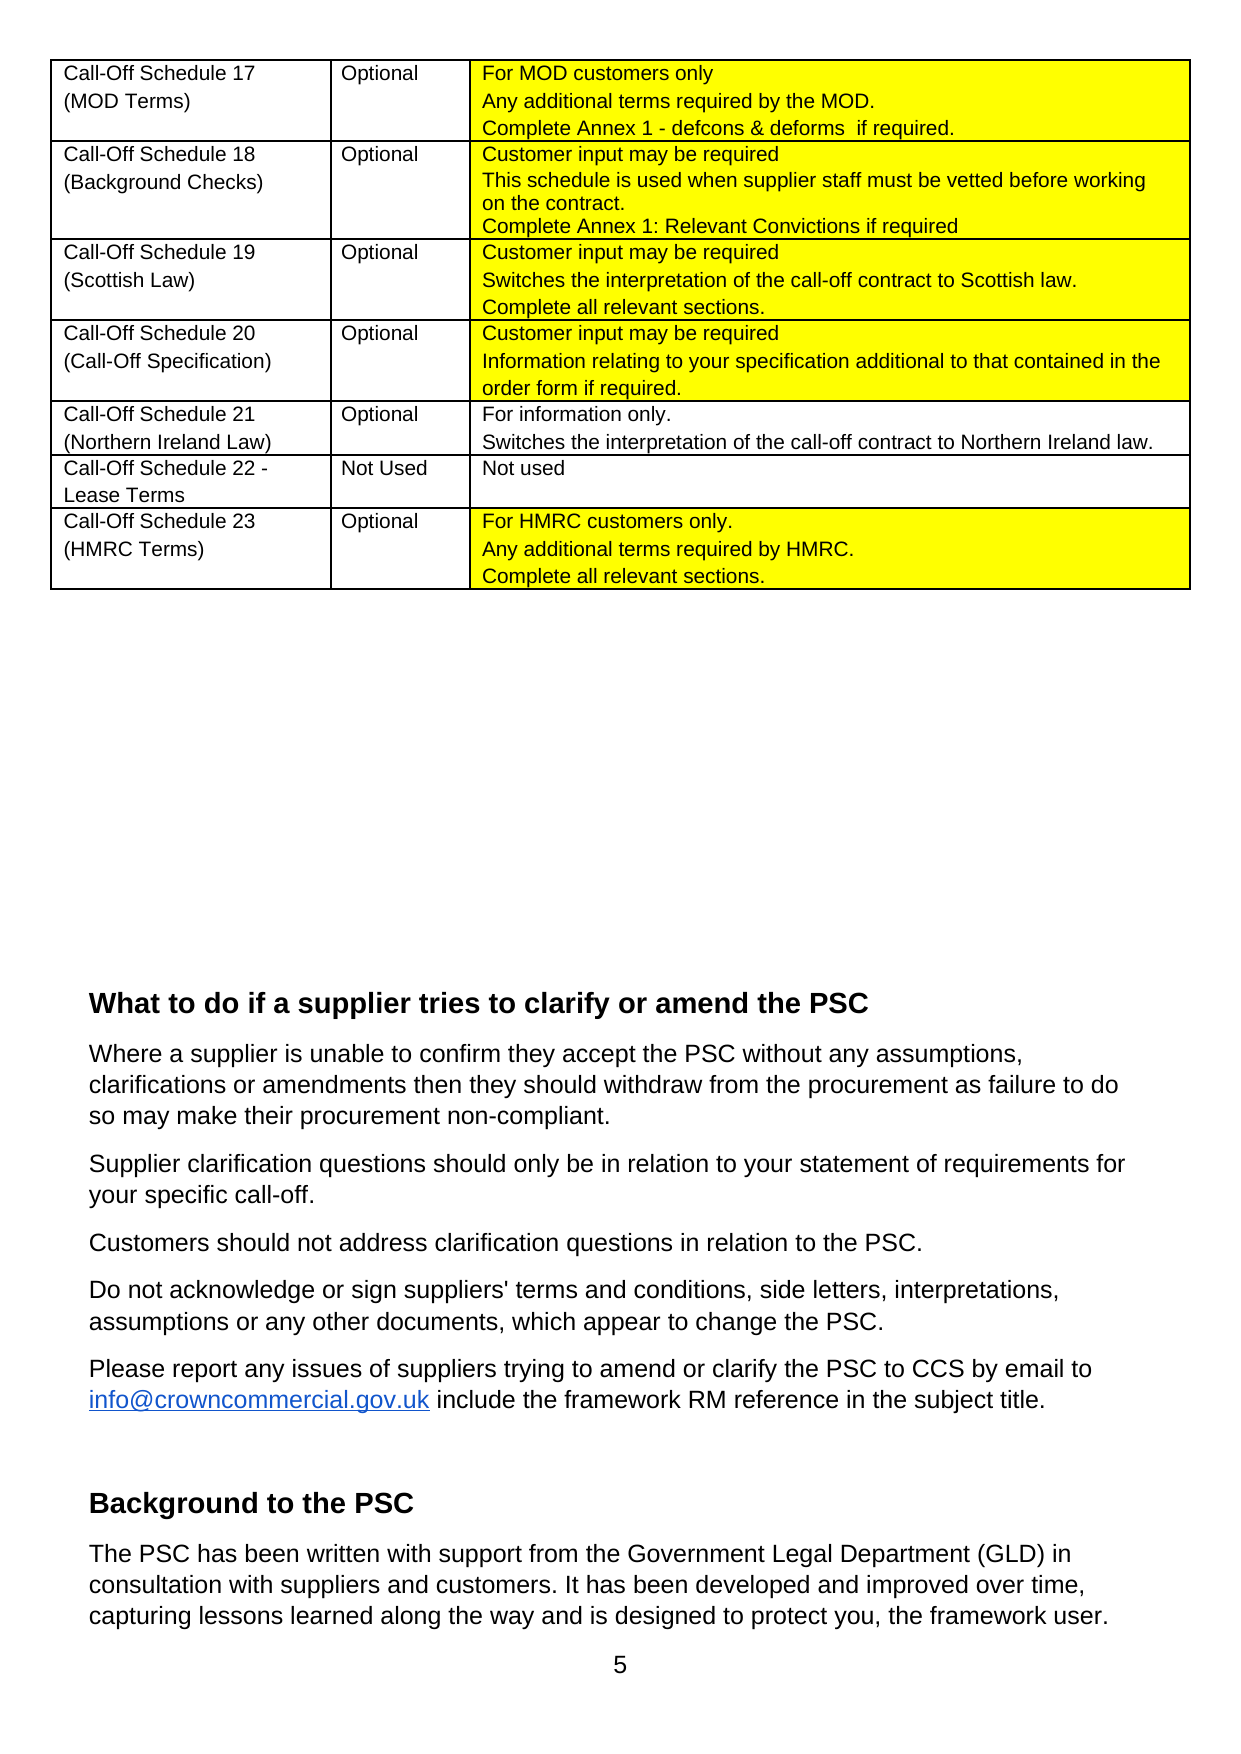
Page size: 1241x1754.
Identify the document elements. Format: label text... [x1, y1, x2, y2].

table_cell For MOD customers only Any additional terms required by the MOD. Complete Annex 1 - defcons & deforms if required. [471, 61, 1189, 140]
table_cell Call-Off Schedule 23 (HMRC Terms) [52, 509, 330, 588]
table_cell Optional [332, 321, 469, 400]
table_cell Customer input may be required Switches the interpretation of the call-off contract to Scottish law. Complete all relevant sections. [471, 240, 1189, 319]
table_cell Optional [332, 61, 469, 140]
table_cell Optional [332, 402, 469, 453]
table_cell Customer input may be required This schedule is used when supplier staff must be vetted before working on the contract. Complete Annex 1: Relevant Convictions if required [471, 142, 1189, 238]
table_cell For HMRC customers only. Any additional terms required by HMRC. Complete all relevant sections. [471, 509, 1189, 588]
subtitle Background to the PSC [89, 1486, 1152, 1519]
text Customers should not address clarification questions in relation to the PSC. [89, 1228, 1152, 1257]
table_cell Optional [332, 142, 469, 238]
table_cell Not Used [332, 456, 469, 507]
table_cell Call-Off Schedule 18 (Background Checks) [52, 142, 330, 238]
table_cell Call-Off Schedule 17 (MOD Terms) [52, 61, 330, 140]
table_cell Call-Off Schedule 22 - Lease Terms [52, 456, 330, 507]
text The PSC has been written with support from the Government Legal Department (GLD) in consultation with suppliers and customers. It has been developed and improved over time, capturing lessons learned along the way and is designed to protect you, the framework user. [89, 1539, 1152, 1629]
table_cell For information only. Switches the interpretation of the call-off contract to Northern Ireland law. [471, 402, 1189, 453]
table_cell Customer input may be required Information relating to your specification additional to that contained in the order form if required. [471, 321, 1189, 400]
text Where a supplier is unable to confirm they accept the PSC without any assumptions, clarifications or amendments then they should withdraw from the procurement as failure to do so may make their procurement non-compliant. [89, 1039, 1152, 1130]
table_cell Optional [332, 240, 469, 319]
subtitle What to do if a supplier tries to clarify or amend the PSC [89, 986, 1152, 1020]
table_cell Call-Off Schedule 21 (Northern Ireland Law) [52, 402, 330, 453]
table_cell Not used [471, 456, 1189, 507]
table_cell Call-Off Schedule 19 (Scottish Law) [52, 240, 330, 319]
table_cell Call-Off Schedule 20 (Call-Off Specification) [52, 321, 330, 400]
text Do not acknowledge or sign suppliers' terms and conditions, side letters, interpretations, assumptions or any other documents, which appear to change the PSC. [89, 1276, 1152, 1335]
text Supplier clarification questions should only be in relation to your statement of requirements for your specific call-off. [89, 1149, 1152, 1209]
text Please report any issues of suppliers trying to amend or clarify the PSC to CCS by email to info@crowncommercial.gov.uk include the framework RM reference in the subject title. [89, 1354, 1152, 1414]
table_cell Optional [332, 509, 469, 588]
